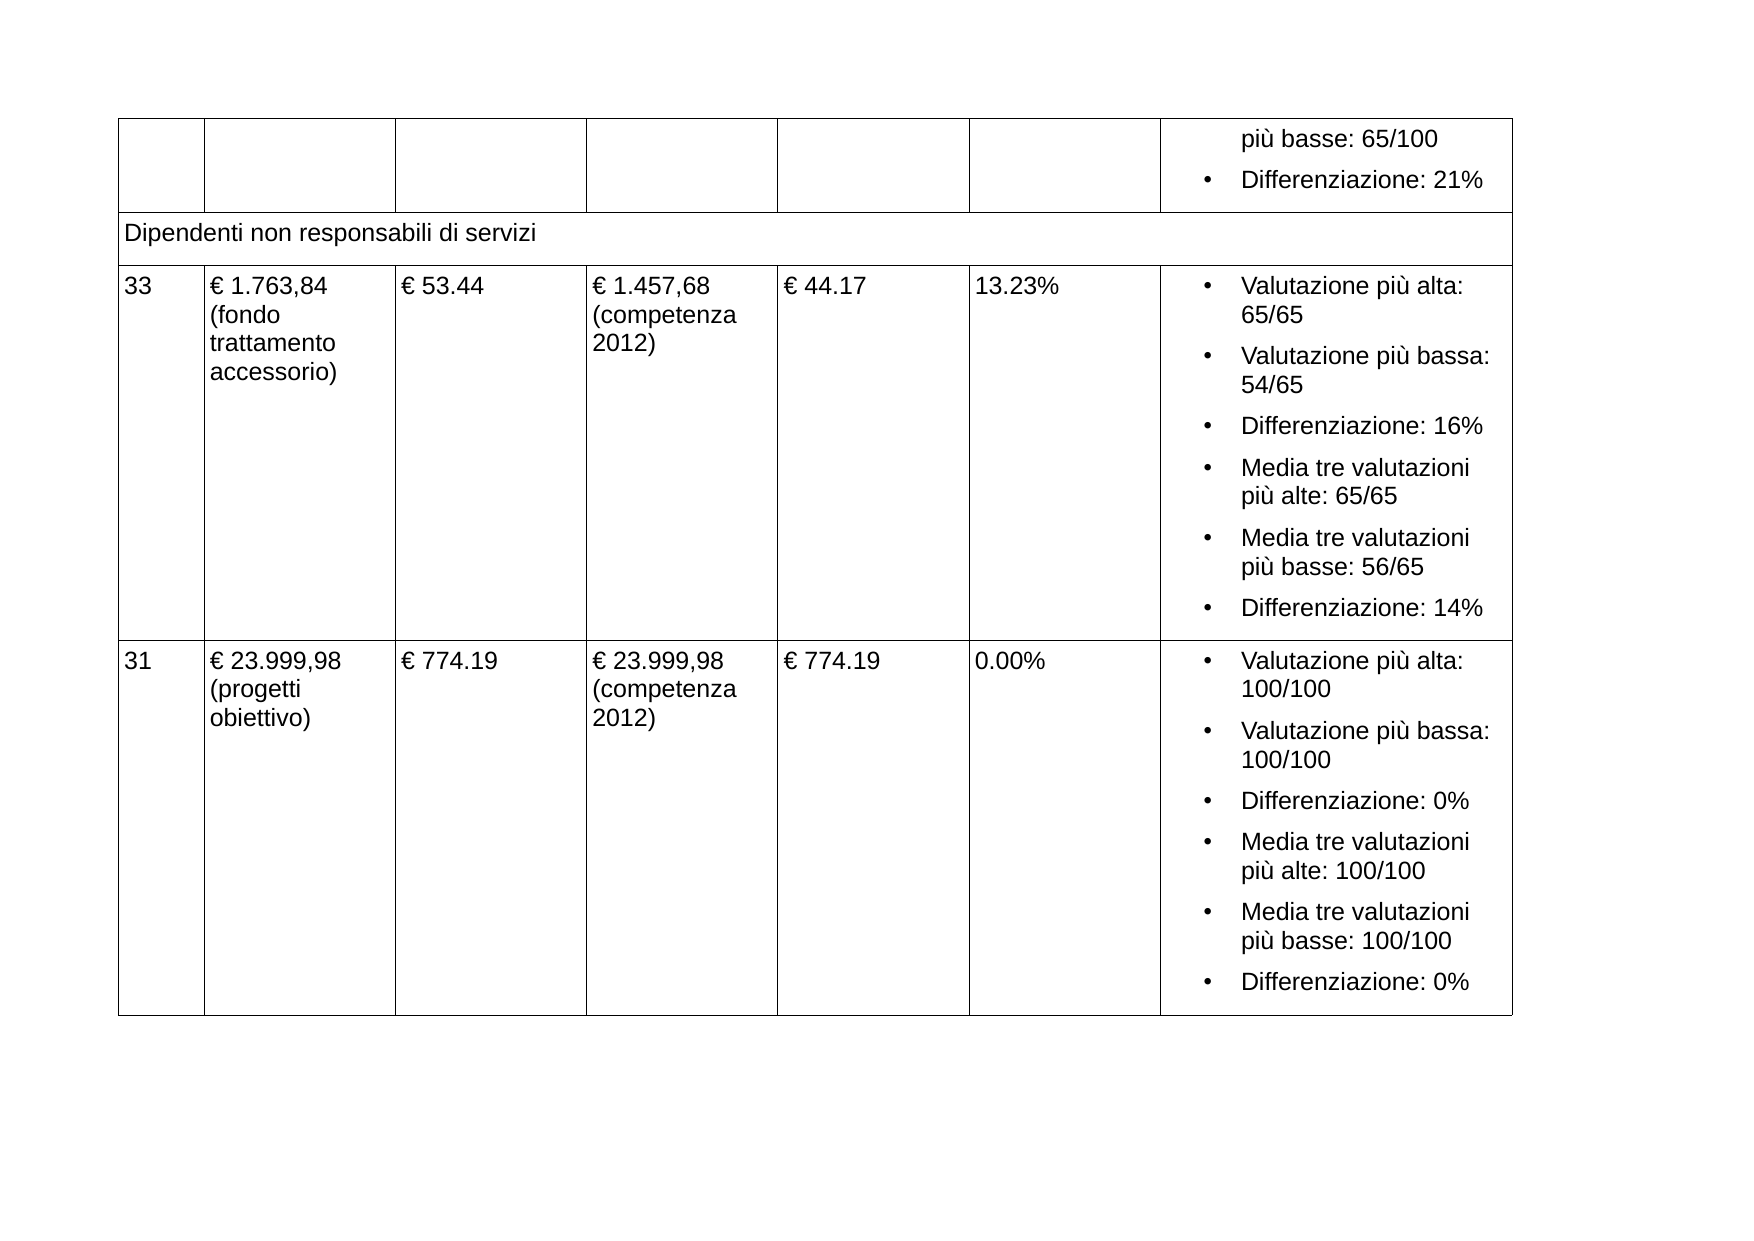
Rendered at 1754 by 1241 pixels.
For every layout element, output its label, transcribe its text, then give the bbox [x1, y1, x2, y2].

table_cell € 53,44 [396, 266, 586, 640]
table_cell [778, 119, 969, 212]
table_cell € 23.999,98 (progetti obiettivo) [205, 641, 395, 1014]
table_cell 13,23% [970, 266, 1160, 640]
table_cell € 1.763,84 (fondo trattamento accessorio) [205, 266, 395, 640]
table_cell € 1.457,68 (competenza 2012) [587, 266, 777, 640]
table_cell 33 [119, 266, 204, 640]
table_cell 26,86% [970, 119, 1160, 212]
table_cell [396, 119, 586, 212]
table_cell € 774,19 [396, 641, 586, 1014]
table_cell Dipendenti non responsabili di servizi [119, 213, 1512, 265]
table_cell più basse: 65/100 Differenziazione: 21% [1161, 119, 1512, 212]
table_cell Valutazione più alta: 100/100 Valutazione più bassa: 100/100 Differenziazione: 0% Media tre valutazioni più alte: 100/100 Media tre valutazioni più basse: 100/100 Differenziazione: 0% [1161, 641, 1512, 1014]
table_cell [587, 119, 777, 212]
table_cell Valutazione più alta: 65/65 Valutazione più bassa: 54/65 Differenziazione: 16% Media tre valutazioni più alte: 65/65 Media tre valutazioni più basse: 56/65 Differenziazione: 14% [1161, 266, 1512, 640]
table_cell € 23.999,98 (competenza 2012) [587, 641, 777, 1014]
table_cell [205, 119, 395, 212]
table_cell 31 [119, 641, 204, 1014]
table_cell [119, 119, 204, 212]
table_cell € 774,19 [778, 641, 969, 1014]
table_cell 0,00% [970, 641, 1160, 1014]
table_cell € 44,17 [778, 266, 969, 640]
